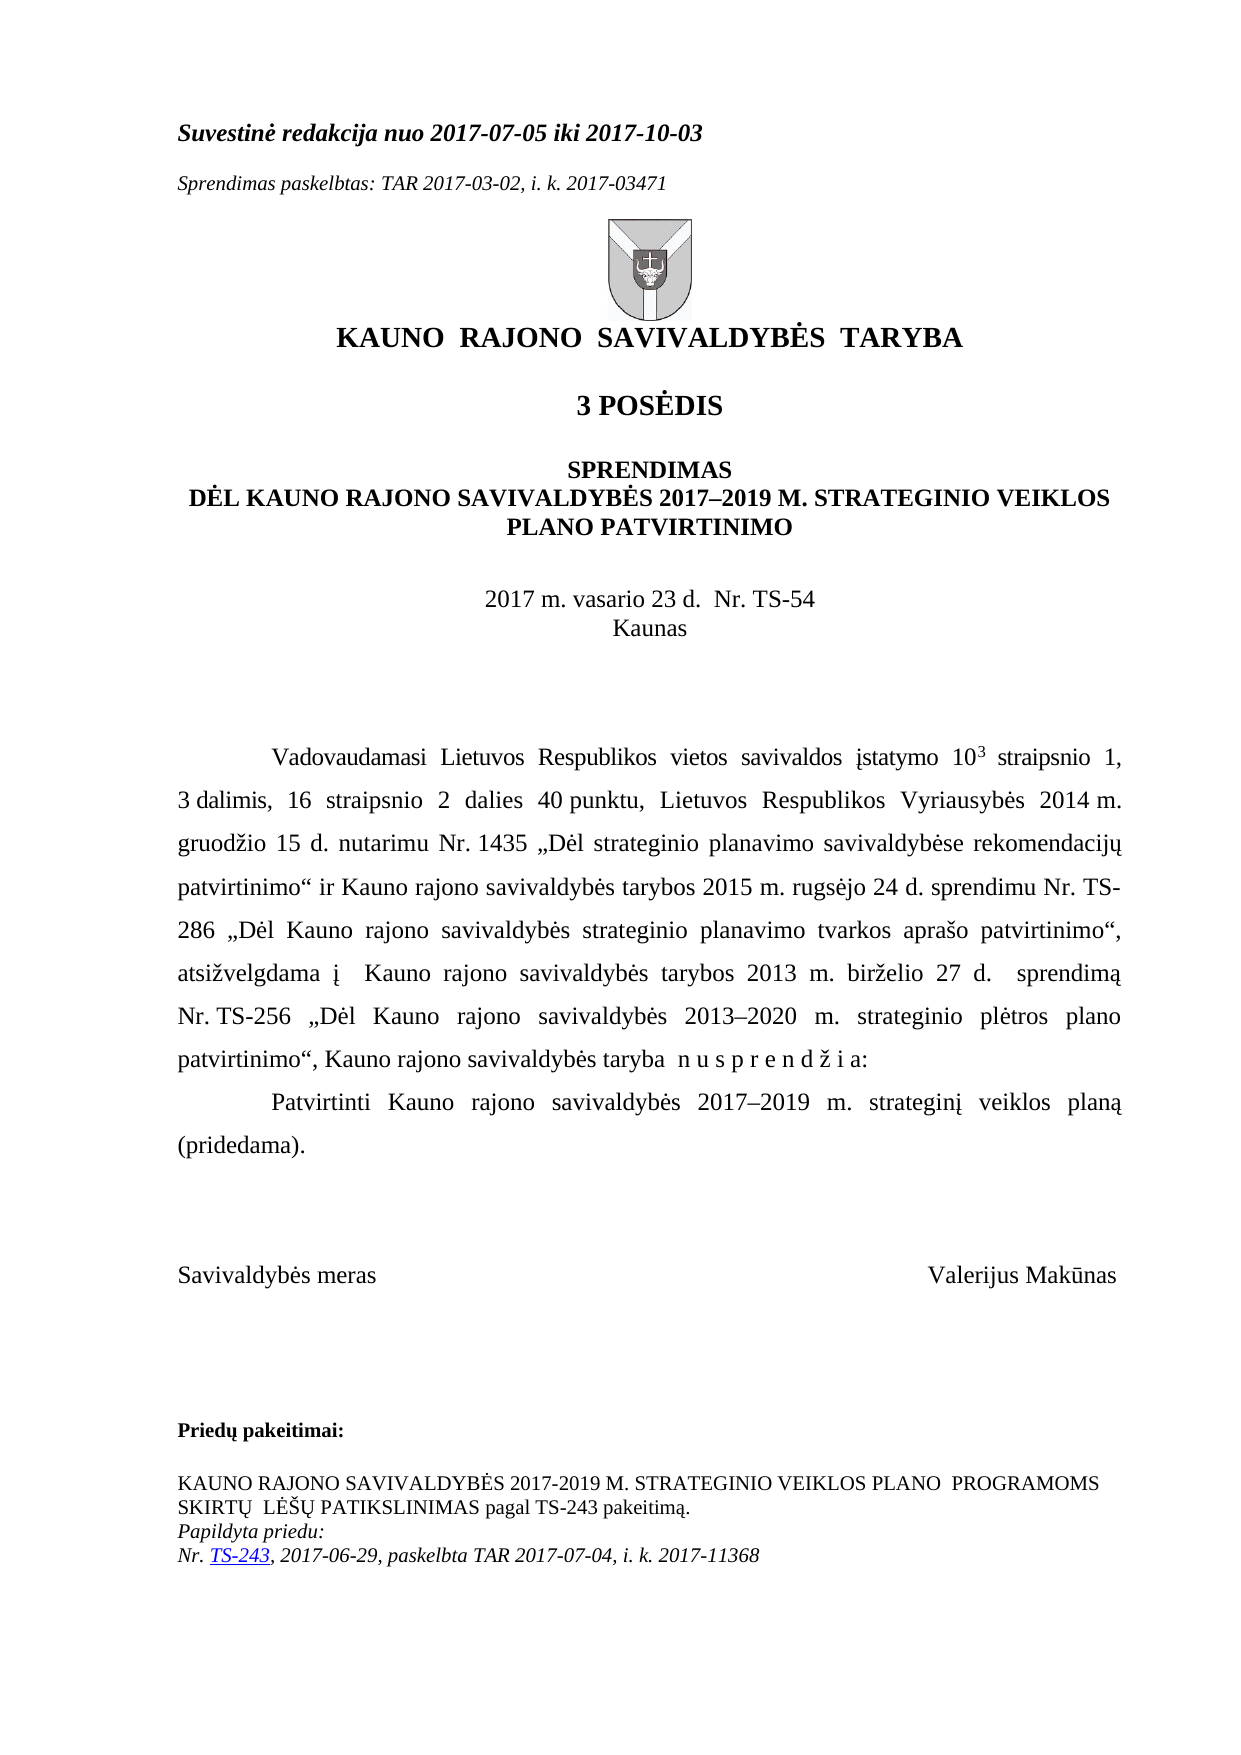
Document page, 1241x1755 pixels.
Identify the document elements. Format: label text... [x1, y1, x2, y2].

text Priedų pakeitimai: [177, 1418, 1122, 1442]
text 2017 m. vasario 23 d. Nr. TS-54 [177, 584, 1122, 613]
text Papildyta priedu: [177, 1519, 1122, 1543]
text DĖL KAUNO RAJONO SAVIVALDYBĖS 2017–2019 M. STRATEGINIO VEIKLOS PLANO PATVIRTINIMO [177, 483, 1122, 541]
text Vadovaudamasi Lietuvos Respublikos vietos savivaldos įstatymo 103 straipsnio 1, 3 dalimis, 16 straipsnio 2 dalies 40 punktu, Lietuvos Respublikos Vyriausybės 2014 m. gruodžio 15 d. nutarimu Nr. 1435 „Dėl strateginio planavimo savivaldybėse rekomendacijų patvirtinimo“ ir Kauno rajono savivaldybės tarybos 2015 m. rugsėjo 24 d. sprendimu Nr. TS-286 „Dėl Kauno rajono savivaldybės strateginio planavimo tvarkos aprašo patvirtinimo“, atsižvelgdama į Kauno rajono savivaldybės tarybos 2013 m. birželio 27 d. sprendimą Nr. TS-256 „Dėl Kauno rajono savivaldybės 2013–2020 m. strateginio plėtros plano patvirtinimo“, Kauno rajono savivaldybės taryba n u s p r e n d ž i a: [177, 742, 1122, 1073]
text Suvestinė redakcija nuo 2017-07-05 iki 2017-10-03 [177, 118, 1122, 147]
text SPRENDIMAS [177, 455, 1122, 483]
text Patvirtinti Kauno rajono savivaldybės 2017–2019 m. strateginį veiklos planą (pridedama). [177, 1087, 1122, 1159]
text 3 POSĖDIS [177, 388, 1122, 421]
text KAUNO RAJONO SAVIVALDYBĖS 2017-2019 M. STRATEGINIO VEIKLOS PLANO PROGRAMOMS SKIRTŲ LĖŠŲ PATIKSLINIMAS pagal TS-243 pakeitimą. [177, 1471, 1122, 1519]
text KAUNO RAJONO SAVIVALDYBĖS TARYBA [177, 321, 1122, 354]
text Kaunas [177, 613, 1122, 642]
text Savivaldybės meras Valerijus Makūnas [177, 1260, 1122, 1288]
text Sprendimas paskelbtas: TAR 2017-03-02, i. k. 2017-03471 [177, 171, 1122, 195]
text Nr. TS-243, 2017-06-29, paskelbta TAR 2017-07-04, i. k. 2017-11368 [177, 1543, 1122, 1567]
